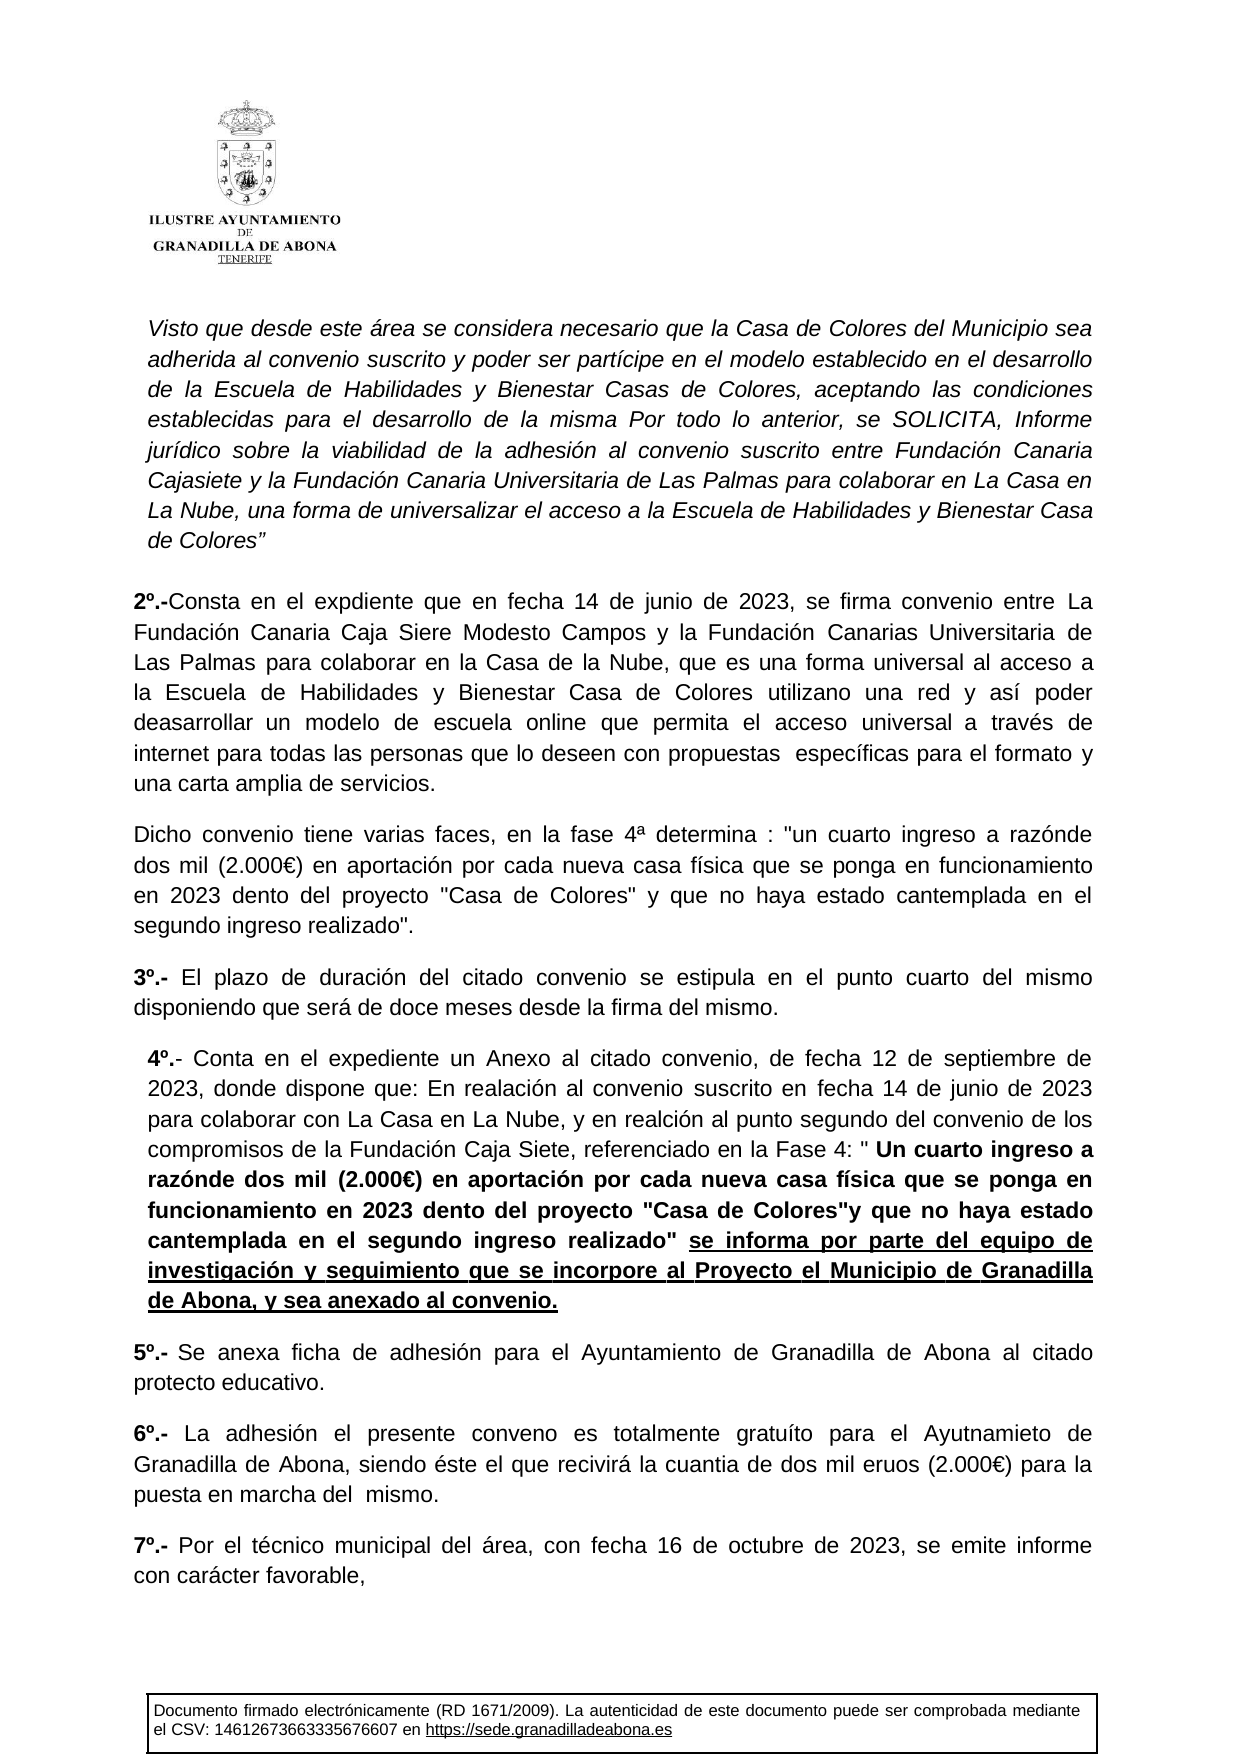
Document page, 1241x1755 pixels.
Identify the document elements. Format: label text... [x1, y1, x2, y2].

text 3º.- El plazo de duración del citado convenio se estipula en el punto cuarto del mismo disponiendo que será de doce meses desde la firma del mismo. [133, 963, 1093, 1020]
text Visto que desde este área se considera necesario que la Casa de Colores del Municipio sea adherida al convenio suscrito y poder ser partícipe en el modelo establecido en el desarrollo de la Escuela de Habilidades y Bienestar Casas de Colores, aceptando las condiciones establecidas para el desarrollo de la misma Por todo lo anterior, se SOLICITA, Informe jurídico sobre la viabilidad de la adhesión al convenio suscrito entre Fundación Canaria Cajasiete y la Fundación Canaria Universitaria de Las Palmas para colaborar en La Casa en La Nube, una forma de universalizar el acceso a la Escuela de Habilidades y Bienestar Casa de Colores” [147, 315, 1093, 554]
text Dicho convenio tiene varias faces, en la fase 4ª determina : "un cuarto ingreso a razónde dos mil (2.000€) en aportación por cada nueva casa física que se ponga en funcionamiento en 2023 dento del proyecto "Casa de Colores" y que no haya estado cantemplada en el segundo ingreso realizado". [133, 821, 1093, 938]
text 7º.- Por el técnico municipal del área, con fecha 16 de octubre de 2023, se emite informe con carácter favorable, [133, 1532, 1093, 1589]
text 2º.-Consta en el expdiente que en fecha 14 de junio de 2023, se firma convenio entre La Fundación Canaria Caja Siere Modesto Campos y la Fundación Canarias Universitaria de Las Palmas para colaborar en la Casa de la Nube, que es una forma universal al acceso a la Escuela de Habilidades y Bienestar Casa de Colores utilizano una red y así poder deasarrollar un modelo de escuela online que permita el acceso universal a través de internet para todas las personas que lo deseen con propuestas específicas para el formato y una carta amplia de servicios. [133, 588, 1093, 796]
text 5º.- Se anexa ficha de adhesión para el Ayuntamiento de Granadilla de Abona al citado protecto educativo. [133, 1339, 1093, 1395]
text 6º.- La adhesión el presente conveno es totalmente gratuíto para el Ayutnamieto de Granadilla de Abona, siendo éste el que recivirá la cuantia de dos mil eruos (2.000€) para la puesta en marcha del mismo. [133, 1420, 1093, 1507]
text de Abona, y sea anexado al convenio. [147, 1281, 1093, 1314]
text 4º.- Conta en el expediente un Anexo al citado convenio, de fecha 12 de septiembre de 2023, donde dispone que: En realación al convenio suscrito en fecha 14 de junio de 2023 para colaborar con La Casa en La Nube, y en realción al punto segundo del convenio de los compromisos de la Fundación Caja Siete, referenciado en la Fase 4: " Un cuarto ingreso a razónde dos mil (2.000€) en aportación por cada nueva casa física que se ponga en funcionamiento en 2023 dento del proyecto "Casa de Colores"y que no haya estado cantemplada en el segundo ingreso realizado" se informa por parte del equipo de investigación y seguimiento que se incorpore al Proyecto el Municipio de Granadilla [147, 1045, 1093, 1280]
